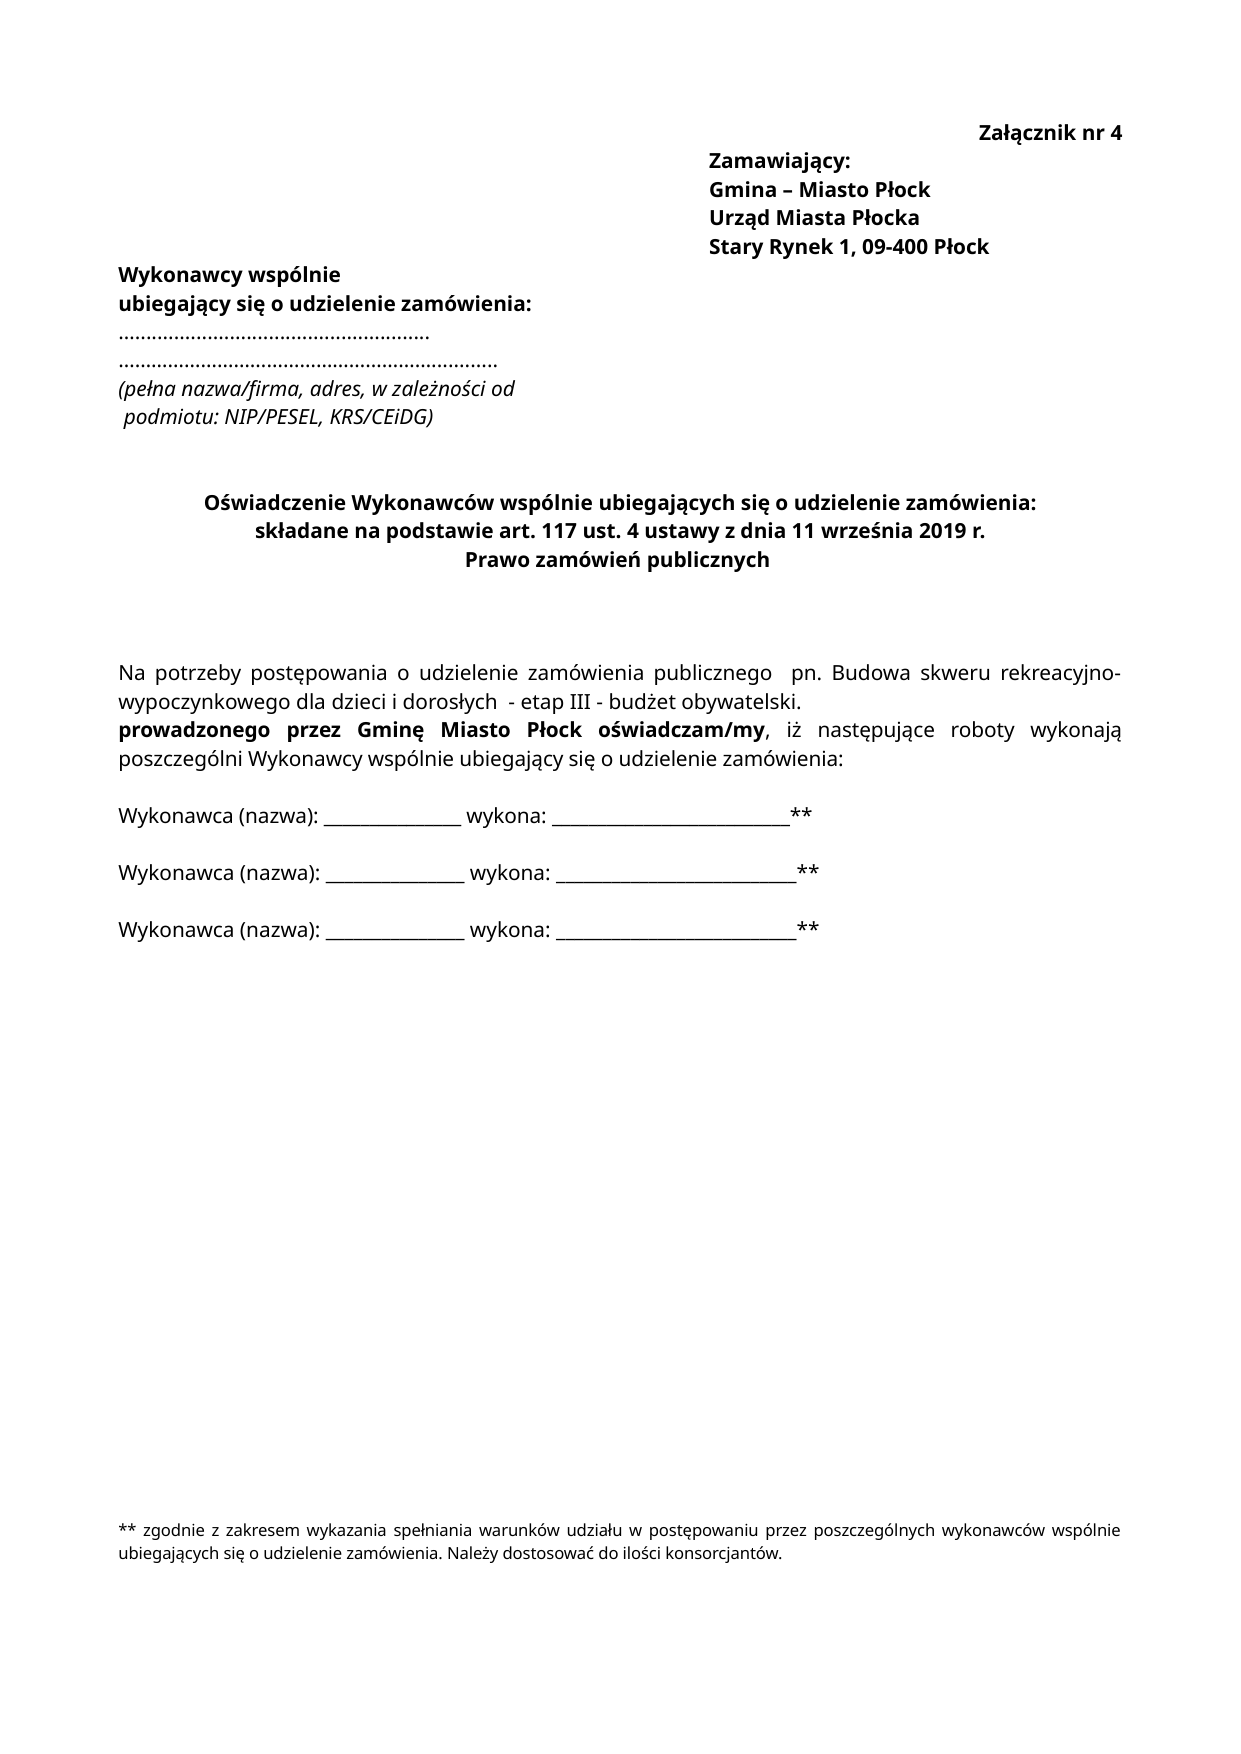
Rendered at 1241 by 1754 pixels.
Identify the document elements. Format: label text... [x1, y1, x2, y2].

text (pełna nazwa/firma, adres, w zależności od [118, 374, 1122, 402]
text Oświadczenie Wykonawców wspólnie ubiegających się o udzielenie zamówienia: [118, 488, 1122, 516]
text Stary Rynek 1, 09-400 Płock [118, 232, 1122, 260]
text Gmina – Miasto Płock [118, 175, 1122, 203]
text Załącznik nr 4 [118, 118, 1122, 147]
text Prawo zamówień publicznych [118, 545, 1122, 573]
text Na potrzeby postępowania o udzielenie zamówienia publicznego pn. Budowa skweru rekreacyjno-wypoczynkowego dla dzieci i dorosłych - etap III - budżet obywatelski. [118, 658, 1122, 715]
text Urząd Miasta Płocka [118, 203, 1122, 232]
text Wykonawcy wspólnie [118, 260, 1122, 289]
text składane na podstawie art. 117 ust. 4 ustawy z dnia 11 września 2019 r. [118, 516, 1122, 545]
text Wykonawca (nazwa): _______________ wykona: __________________________** [118, 801, 1122, 829]
text Zamawiający: [118, 147, 1122, 175]
text ubiegający się o udzielenie zamówienia: [118, 289, 1122, 317]
text Wykonawca (nazwa): _______________ wykona: __________________________** [118, 915, 1122, 944]
text …..................................................... [118, 317, 1122, 346]
text ** zgodnie z zakresem wykazania spełniania warunków udziału w postępowaniu przez poszczególnych wykonawców wspólnie ubiegających się o udzielenie zamówienia. Należy dostosować do ilości konsorcjantów. [118, 1519, 1122, 1564]
text Wykonawca (nazwa): _______________ wykona: __________________________** [118, 858, 1122, 887]
text prowadzonego przez Gminę Miasto Płock oświadczam/my, iż następujące roboty wykonają poszczególni Wykonawcy wspólnie ubiegający się o udzielenie zamówienia: [118, 715, 1122, 772]
text podmiotu: NIP/PESEL, KRS/CEiDG) [118, 402, 1122, 431]
text …………………………………………………............ [118, 346, 1122, 374]
